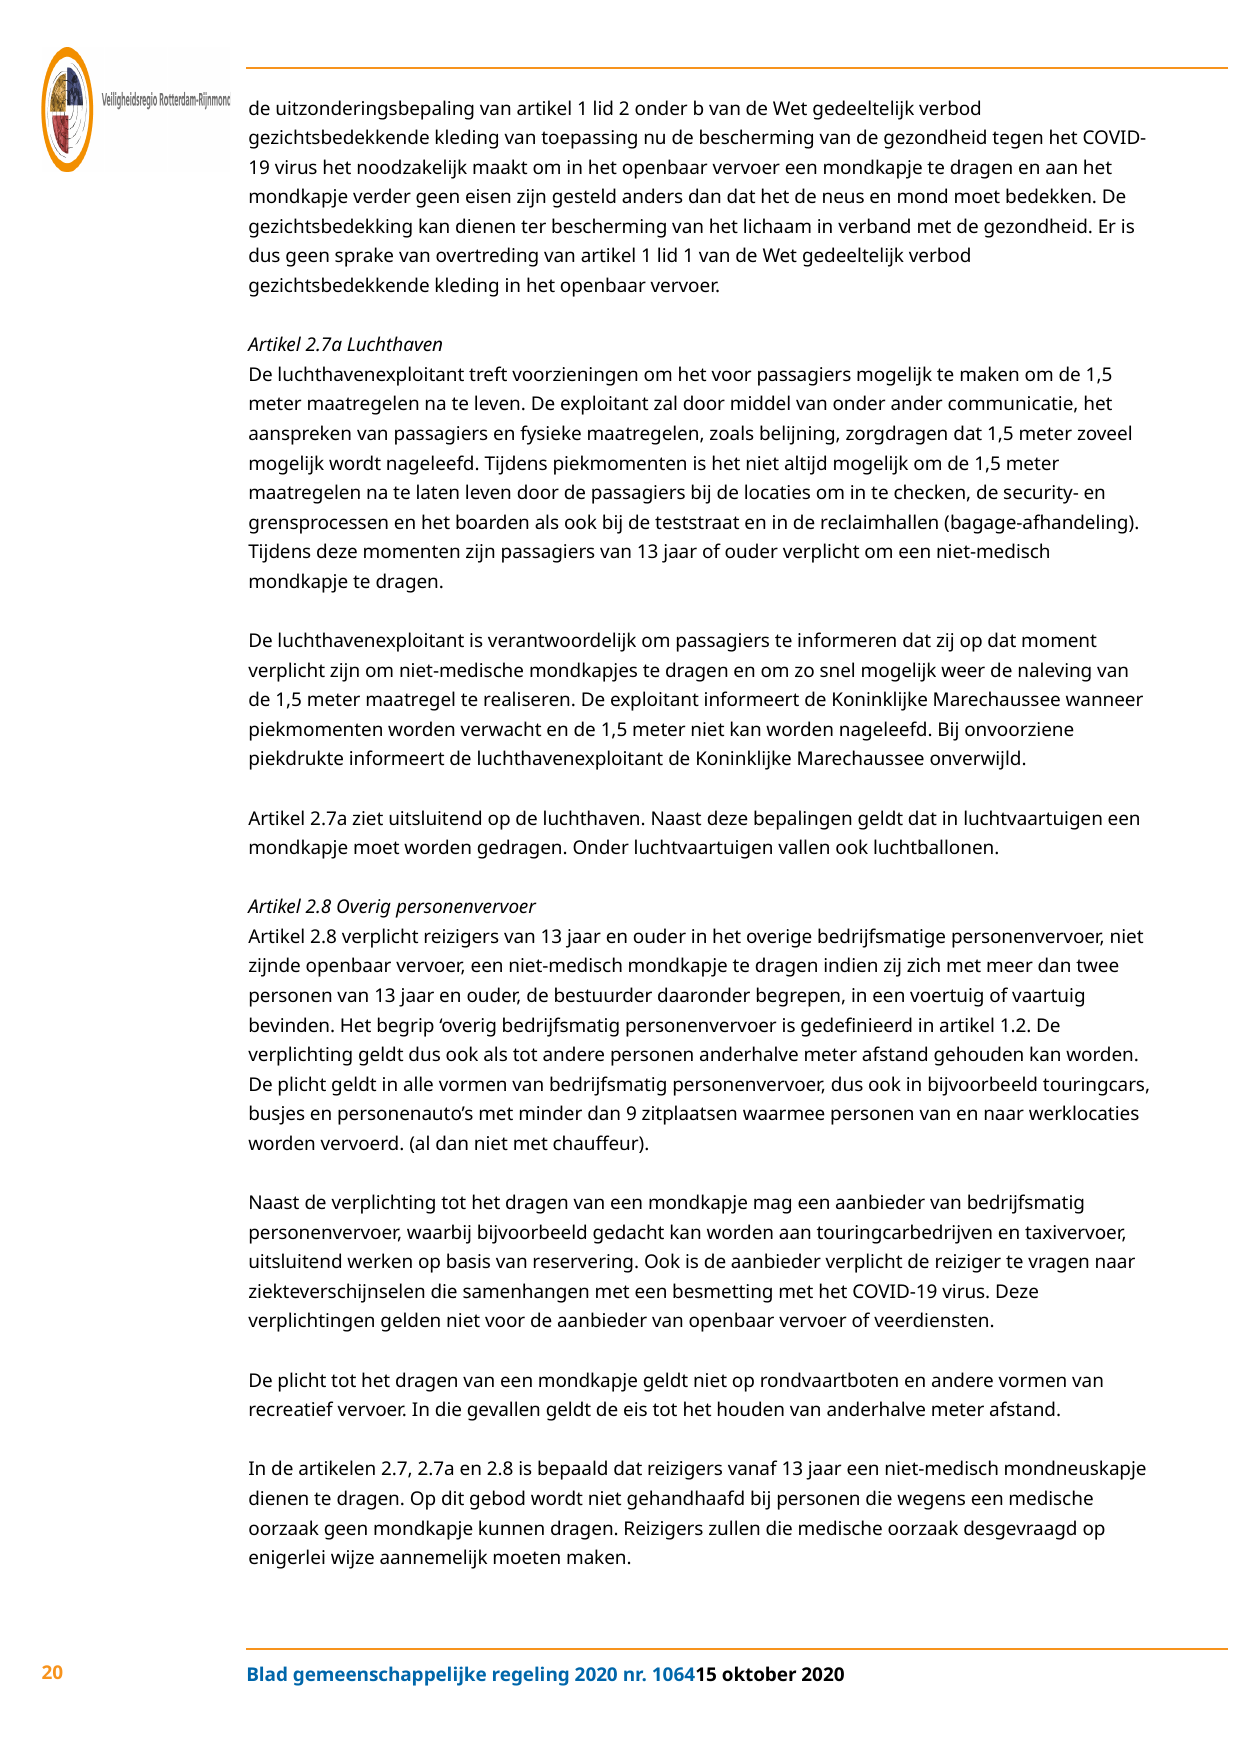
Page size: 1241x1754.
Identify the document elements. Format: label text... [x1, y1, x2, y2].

text De plicht tot het dragen van een mondkapje geldt niet op rondvaartboten en andere vormen van recreatief vervoer. In die gevallen geldt de eis tot het houden van anderhalve meter afstand. [248, 1367, 1152, 1422]
text Naast de verplichting tot het dragen van een mondkapje mag een aanbieder van bedrijfsmatig personenvervoer, waarbij bijvoorbeeld gedacht kan worden aan touringcarbedrijven en taxivervoer, uitsluitend werken op basis van reservering. Ook is de aanbieder verplicht de reiziger te vragen naar ziekteverschijnselen die samenhangen met een besmetting met het COVID-19 virus. Deze verplichtingen gelden niet voor de aanbieder van openbaar vervoer of veerdiensten. [248, 1189, 1152, 1333]
text Artikel 2.8 verplicht reizigers van 13 jaar en ouder in het overige bedrijfsmatige personenvervoer, niet zijnde openbaar vervoer, een niet-medisch mondkapje te dragen indien zij zich met meer dan twee personen van 13 jaar en ouder, de bestuurder daaronder begrepen, in een voertuig of vaartuig bevinden. Het begrip ‘overig bedrijfsmatig personenvervoer is gedefinieerd in artikel 1.2. De verplichting geldt dus ook als tot andere personen anderhalve meter afstand gehouden kan worden. De plicht geldt in alle vormen van bedrijfsmatig personenvervoer, dus ook in bijvoorbeeld touringcars, busjes en personenauto’s met minder dan 9 zitplaatsen waarmee personen van en naar werklocaties worden vervoerd. (al dan niet met chauffeur). [248, 923, 1152, 1156]
picture [41, 47, 231, 172]
text Artikel 2.8 Overig personenvervoer [248, 893, 1152, 919]
text De luchthavenexploitant is verantwoordelijk om passagiers te informeren dat zij op dat moment verplicht zijn om niet-medische mondkapjes te dragen en om zo snel mogelijk weer de naleving van de 1,5 meter maatregel te realiseren. De exploitant informeert de Koninklijke Marechaussee wanneer piekmomenten worden verwacht en de 1,5 meter niet kan worden nageleefd. Bij onvoorziene piekdrukte informeert de luchthavenexploitant de Koninklijke Marechaussee onverwijld. [248, 627, 1152, 771]
text Artikel 2.7a ziet uitsluitend op de luchthaven. Naast deze bepalingen geldt dat in luchtvaartuigen een mondkapje moet worden gedragen. Onder luchtvaartuigen vallen ook luchtballonen. [248, 805, 1152, 860]
text In de artikelen 2.7, 2.7a en 2.8 is bepaald dat reizigers vanaf 13 jaar een niet-medisch mondneuskapje dienen te dragen. Op dit gebod wordt niet gehandhaafd bij personen die wegens een medische oorzaak geen mondkapje kunnen dragen. Reizigers zullen die medische oorzaak desgevraagd op enigerlei wijze aannemelijk moeten maken. [248, 1456, 1152, 1570]
text De luchthavenexploitant treft voorzieningen om het voor passagiers mogelijk te maken om de 1,5 meter maatregelen na te leven. De exploitant zal door middel van onder ander communicatie, het aanspreken van passagiers en fysieke maatregelen, zoals belijning, zorgdragen dat 1,5 meter zoveel mogelijk wordt nageleefd. Tijdens piekmomenten is het niet altijd mogelijk om de 1,5 meter maatregelen na te laten leven door de passagiers bij de locaties om in te checken, de security- en grensprocessen en het boarden als ook bij de teststraat en in de reclaimhallen (bagage-afhandeling). Tijdens deze momenten zijn passagiers van 13 jaar of ouder verplicht om een niet-medisch mondkapje te dragen. [248, 361, 1152, 594]
text de uitzonderingsbepaling van artikel 1 lid 2 onder b van de Wet gedeeltelijk verbod gezichtsbedekkende kleding van toepassing nu de bescherming van de gezondheid tegen het COVID-19 virus het noodzakelijk maakt om in het openbaar vervoer een mondkapje te dragen en aan het mondkapje verder geen eisen zijn gesteld anders dan dat het de neus en mond moet bedekken. De gezichtsbedekking kan dienen ter bescherming van het lichaam in verband met de gezondheid. Er is dus geen sprake van overtreding van artikel 1 lid 1 van de Wet gedeeltelijk verbod gezichtsbedekkende kleding in het openbaar vervoer. [248, 95, 1152, 298]
text Artikel 2.7a Luchthaven [248, 331, 1152, 357]
